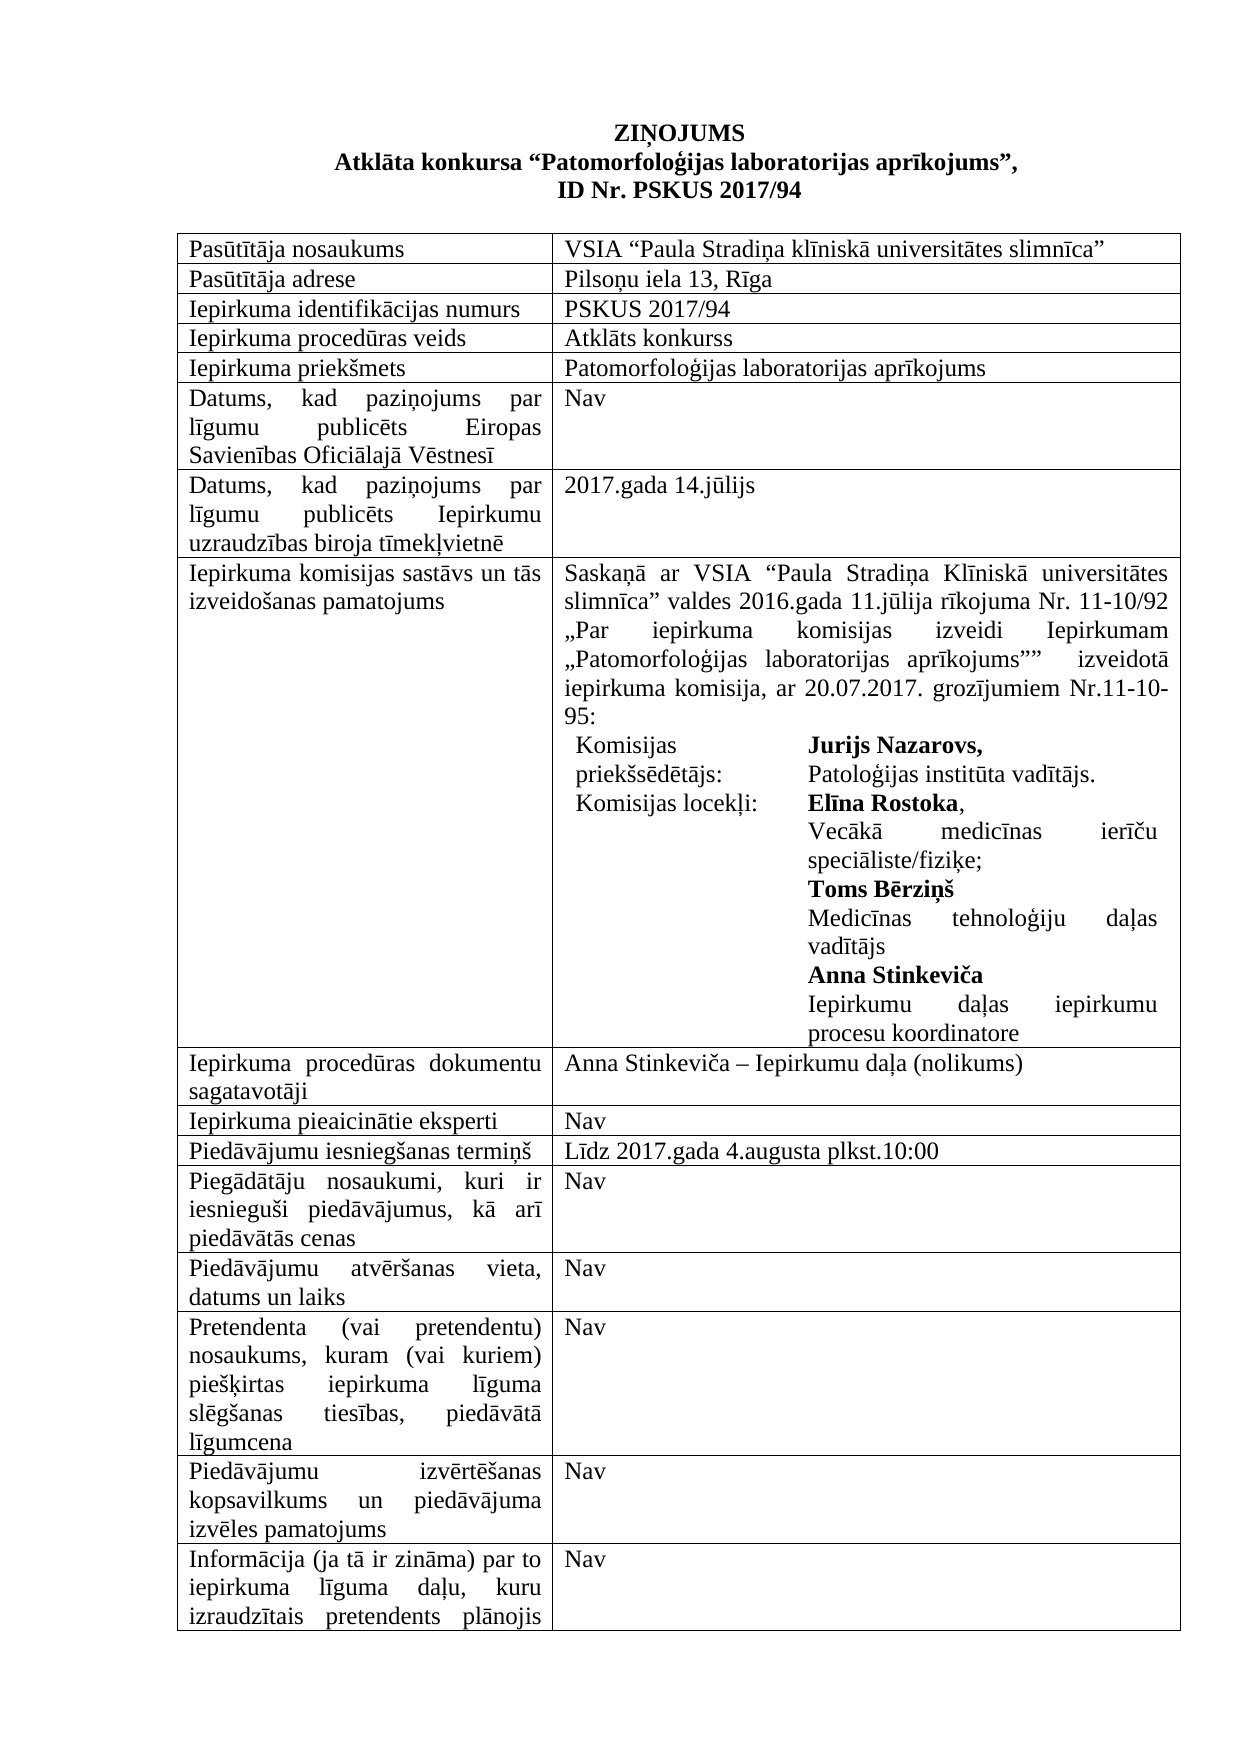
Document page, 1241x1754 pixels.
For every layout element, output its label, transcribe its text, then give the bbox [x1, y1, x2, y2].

text ZIŅOJUMS [177, 118, 1181, 147]
table_header Jurijs Nazarovs, Patoloģijas institūta vadītājs. [796, 730, 1169, 788]
table_header Komisijas priekšsēdētājs: [564, 730, 796, 788]
table_cell PSKUS 2017/94 [553, 294, 1180, 322]
table_cell Pilsoņu iela 13, Rīga [553, 264, 1180, 293]
table_cell Piedāvājumu atvēršanas vieta, datums un laiks [178, 1253, 552, 1311]
table_cell Iepirkuma procedūras veids [178, 324, 552, 352]
table_cell Patomorfoloģijas laboratorijas aprīkojums [553, 353, 1180, 382]
table_cell Anna Stinkeviča – Iepirkumu daļa (nolikums) [553, 1048, 1180, 1105]
table_cell Iepirkuma identifikācijas numurs [178, 294, 552, 322]
table_cell Nav [553, 1456, 1180, 1543]
text ID Nr. PSKUS 2017/94 [177, 176, 1181, 204]
table_cell Līdz 2017.gada 4.augusta plkst.10:00 [553, 1136, 1180, 1165]
table_cell Nav [553, 1106, 1180, 1135]
table_cell Iepirkuma procedūras dokumentu sagatavotāji [178, 1048, 552, 1105]
table_header Pasūtītāja nosaukums [178, 234, 552, 263]
table_cell Datums, kad paziņojums par līgumu publicēts Iepirkumu uzraudzības biroja tīmekļvietnē [178, 470, 552, 557]
table_cell Komisijas locekļi: [564, 788, 796, 874]
table_cell Elīna Rostoka, Vecākā medicīnas ierīču speciāliste/fiziķe; [796, 788, 1169, 874]
table_cell Nav [553, 1253, 1180, 1311]
table_cell Informācija (ja tā ir zināma) par to iepirkuma līguma daļu, kuru izraudzītais pretendents plānojis [178, 1544, 552, 1630]
table_cell Piedāvājumu izvērtēšanas kopsavilkums un piedāvājuma izvēles pamatojums [178, 1456, 552, 1543]
table_cell Toms Bērziņš Medicīnas tehnoloģiju daļas vadītājs Anna Stinkeviča Iepirkumu daļas iepirkumu procesu koordinatore [796, 874, 1169, 1046]
table_cell Nav [553, 1166, 1180, 1252]
table_cell Piedāvājumu iesniegšanas termiņš [178, 1136, 552, 1165]
table_cell Nav [553, 1312, 1180, 1455]
table_cell Nav [553, 1544, 1180, 1630]
table_cell Saskaņā ar VSIA “Paula Stradiņa Klīniskā universitātes slimnīca” valdes 2016.gada 11.jūlija rīkojuma Nr. 11-10/92 „Par iepirkuma komisijas izveidi Iepirkumam „Patomorfoloģijas laboratorijas aprīkojums”” izveidotā iepirkuma komisija, ar 20.07.2017. grozījumiem Nr.11-10-95: [553, 558, 1180, 1047]
table_cell 2017.gada 14.jūlijs [553, 470, 1180, 557]
table_cell Nav [553, 383, 1180, 469]
table_cell Iepirkuma pieaicinātie eksperti [178, 1106, 552, 1135]
table_cell Pretendenta (vai pretendentu) nosaukums, kuram (vai kuriem) piešķirtas iepirkuma līguma slēgšanas tiesības, piedāvātā līgumcena [178, 1312, 552, 1455]
table_cell Iepirkuma komisijas sastāvs un tās izveidošanas pamatojums [178, 558, 552, 1047]
table_cell Datums, kad paziņojums par līgumu publicēts Eiropas Savienības Oficiālajā Vēstnesī [178, 383, 552, 469]
table_cell Pasūtītāja adrese [178, 264, 552, 293]
table_cell Piegādātāju nosaukumi, kuri ir iesnieguši piedāvājumus, kā arī piedāvātās cenas [178, 1166, 552, 1252]
table_cell Atklāts konkurss [553, 324, 1180, 352]
table_header VSIA “Paula Stradiņa klīniskā universitātes slimnīca” [553, 234, 1180, 263]
table_cell Iepirkuma priekšmets [178, 353, 552, 382]
table_cell [564, 874, 796, 1046]
text Atklāta konkursa “Patomorfoloģijas laboratorijas aprīkojums”, [177, 147, 1181, 176]
